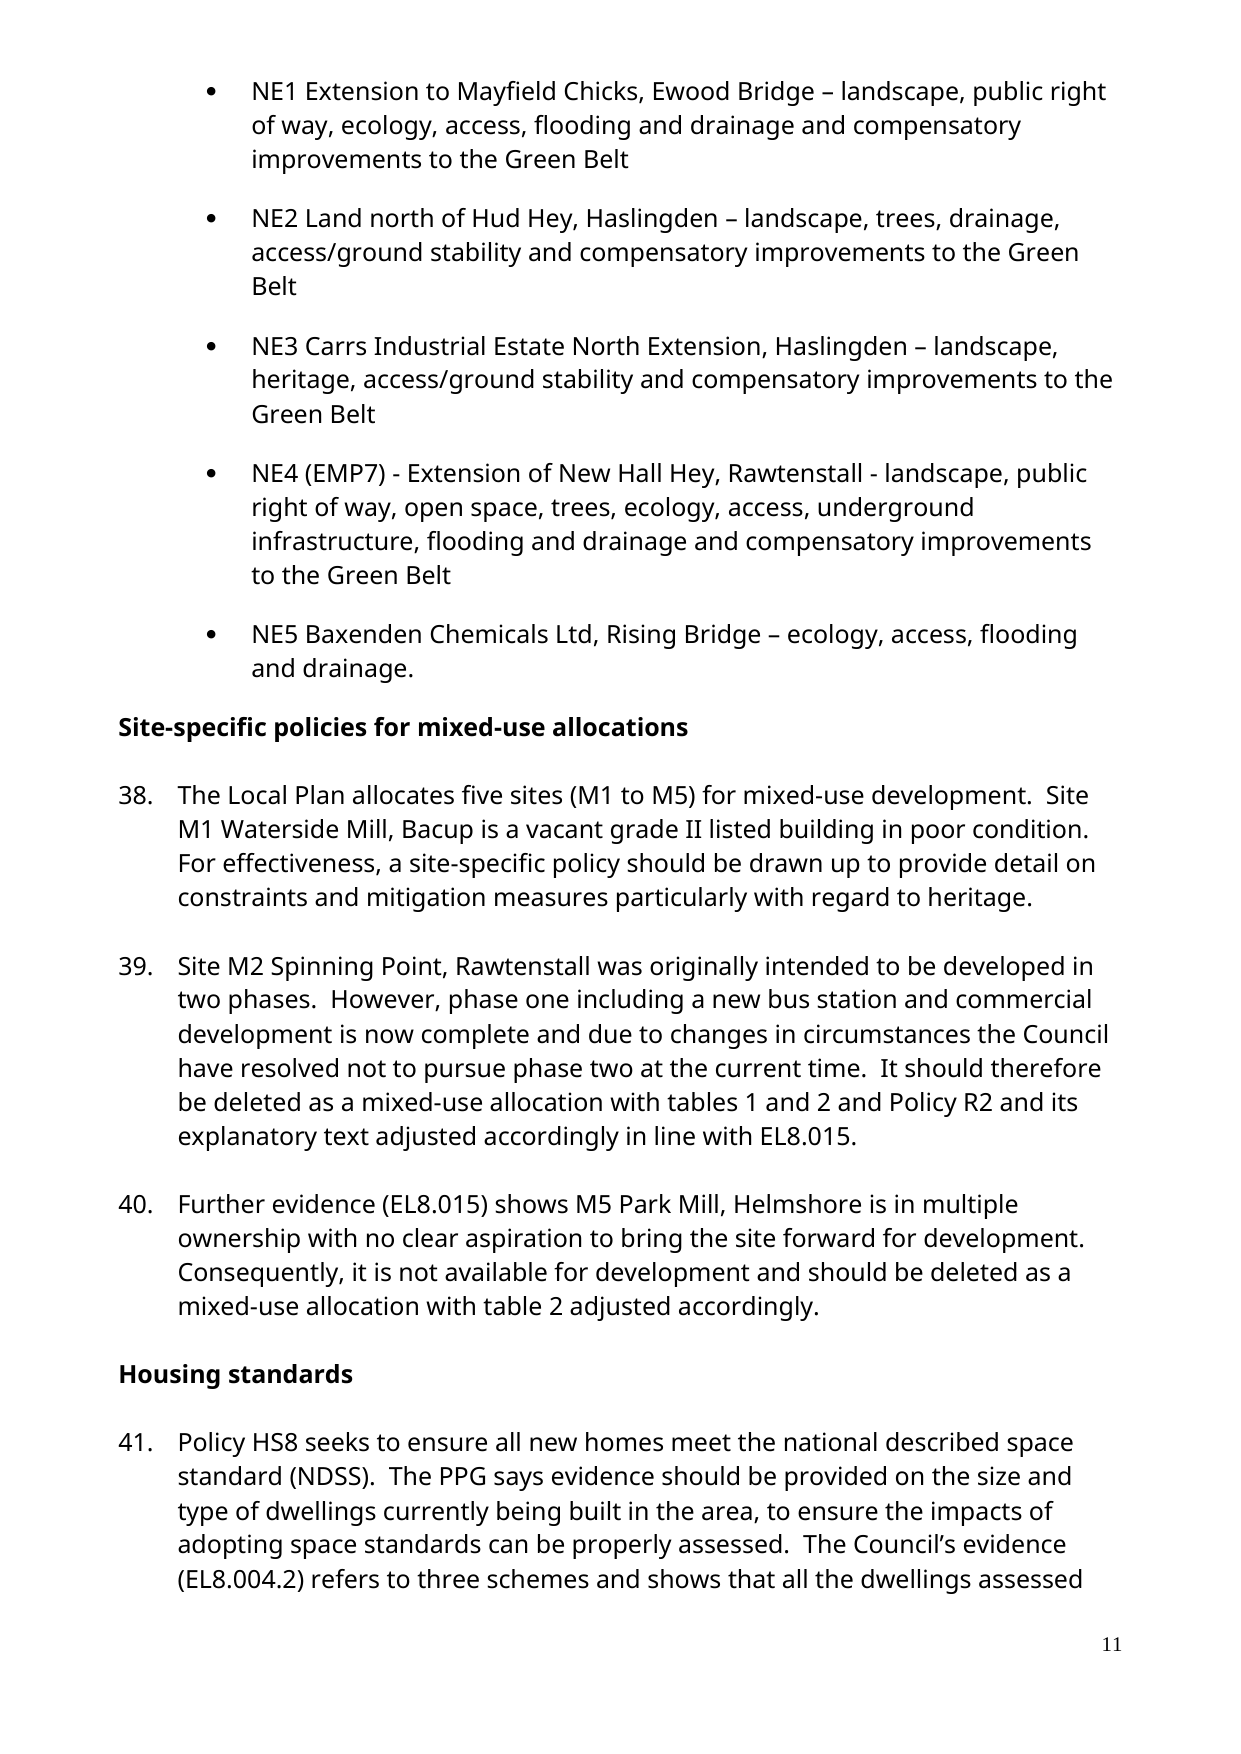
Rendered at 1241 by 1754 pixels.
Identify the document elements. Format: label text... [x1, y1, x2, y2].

list Further evidence (EL8.015) shows M5 Park Mill, Helmshore is in multiple ownership with no clear aspiration to bring the site forward for development. Consequently, it is not available for development and should be deleted as a mixed-use allocation with table 2 adjusted accordingly. [118, 1187, 1122, 1323]
text Site-specific policies for mixed-use allocations [118, 710, 1122, 744]
list The Local Plan allocates five sites (M1 to M5) for mixed-use development. Site M1 Waterside Mill, Bacup is a vacant grade II listed building in poor condition. For effectiveness, a site-specific policy should be drawn up to provide detail on constraints and mitigation measures particularly with regard to heritage. [118, 778, 1122, 914]
list NE1 Extension to Mayfield Chicks, Ewood Bridge – landscape, public right of way, ecology, access, flooding and drainage and compensatory improvements to the Green Belt [207, 74, 1122, 176]
text Housing standards [118, 1357, 1122, 1391]
list NE3 Carrs Industrial Estate North Extension, Haslingden – landscape, heritage, access/ground stability and compensatory improvements to the Green Belt [207, 328, 1122, 430]
list NE2 Land north of Hud Hey, Haslingden – landscape, trees, drainage, access/ground stability and compensatory improvements to the Green Belt [207, 201, 1122, 303]
list NE5 Baxenden Chemicals Ltd, Rising Bridge – ecology, access, flooding and drainage. [207, 617, 1122, 685]
list NE4 (EMP7) - Extension of New Hall Hey, Rawtenstall - landscape, public right of way, open space, trees, ecology, access, underground infrastructure, flooding and drainage and compensatory improvements to the Green Belt [207, 455, 1122, 592]
list Policy HS8 seeks to ensure all new homes meet the national described space standard (NDSS). The PPG says evidence should be provided on the size and type of dwellings currently being built in the area, to ensure the impacts of adopting space standards can be properly assessed. The Council’s evidence (EL8.004.2) refers to three schemes and shows that all the dwellings assessed [118, 1425, 1122, 1595]
list Site M2 Spinning Point, Rawtenstall was originally intended to be developed in two phases. However, phase one including a new bus station and commercial development is now complete and due to changes in circumstances the Council have resolved not to pursue phase two at the current time. It should therefore be deleted as a mixed-use allocation with tables 1 and 2 and Policy R2 and its explanatory text adjusted accordingly in line with EL8.015. [118, 948, 1122, 1152]
